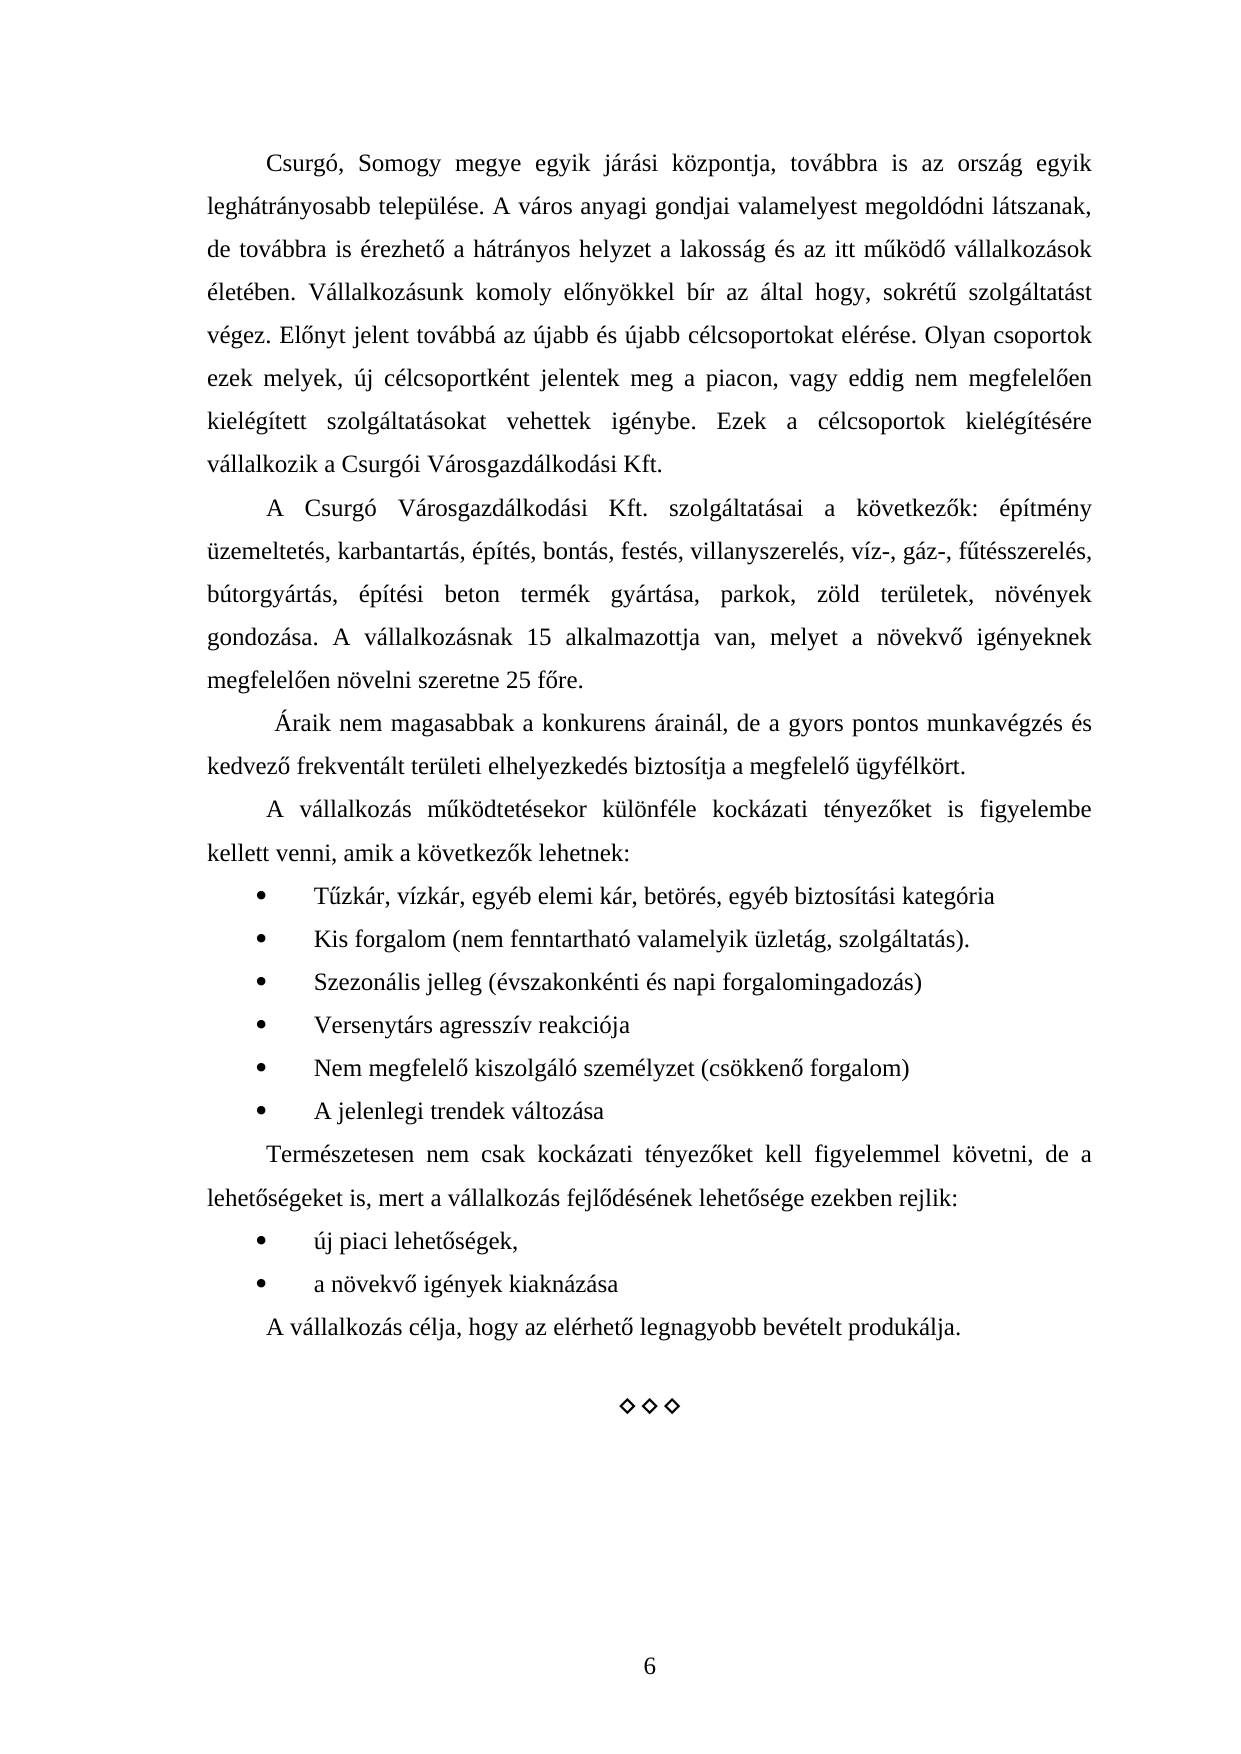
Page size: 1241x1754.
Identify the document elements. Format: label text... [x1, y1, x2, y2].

list Kis forgalom (nem fenntartható valamelyik üzletág, szolgáltatás). [257, 924, 1092, 953]
list Nem megfelelő kiszolgáló személyzet (csökkenő forgalom) [257, 1053, 1092, 1082]
text Áraik nem magasabbak a konkurens árainál, de a gyors pontos munkavégzés és kedvező frekventált területi elhelyezkedés biztosítja a megfelelő ügyfélkört. [207, 708, 1092, 780]
text  [207, 1398, 1092, 1421]
text Természetesen nem csak kockázati tényezőket kell figyelemmel követni, de a lehetőségeket is, mert a vállalkozás fejlődésének lehetősége ezekben rejlik: [207, 1139, 1092, 1211]
list Tűzkár, vízkár, egyéb elemi kár, betörés, egyéb biztosítási kategória [257, 881, 1092, 909]
list Szezonális jelleg (évszakonkénti és napi forgalomingadozás) [257, 967, 1092, 996]
text A vállalkozás célja, hogy az elérhető legnagyobb bevételt produkálja. [207, 1312, 1092, 1341]
list a növekvő igények kiaknázása [257, 1269, 1092, 1298]
list Versenytárs agresszív reakciója [257, 1010, 1092, 1039]
list A jelenlegi trendek változása [257, 1096, 1092, 1125]
text A Csurgó Városgazdálkodási Kft. szolgáltatásai a következők: építmény üzemeltetés, karbantartás, építés, bontás, festés, villanyszerelés, víz-, gáz-, fűtésszerelés, bútorgyártás, építési beton termék gyártása, parkok, zöld területek, növények gondozása. A vállalkozásnak 15 alkalmazottja van, melyet a növekvő igényeknek megfelelően növelni szeretne 25 főre. [207, 493, 1092, 694]
text A vállalkozás működtetésekor különféle kockázati tényezőket is figyelembe kellett venni, amik a következők lehetnek: [207, 794, 1092, 866]
text Csurgó, Somogy megye egyik járási központja, továbbra is az ország egyik leghátrányosabb települése. A város anyagi gondjai valamelyest megoldódni látszanak, de továbbra is érezhető a hátrányos helyzet a lakosság és az itt működő vállalkozások életében. Vállalkozásunk komoly előnyökkel bír az által hogy, sokrétű szolgáltatást végez. Előnyt jelent továbbá az újabb és újabb célcsoportokat elérése. Olyan csoportok ezek melyek, új célcsoportként jelentek meg a piacon, vagy eddig nem megfelelően kielégített szolgáltatásokat vehettek igénybe. Ezek a célcsoportok kielégítésére vállalkozik a Csurgói Városgazdálkodási Kft. [207, 148, 1092, 478]
list új piaci lehetőségek, [257, 1226, 1092, 1254]
